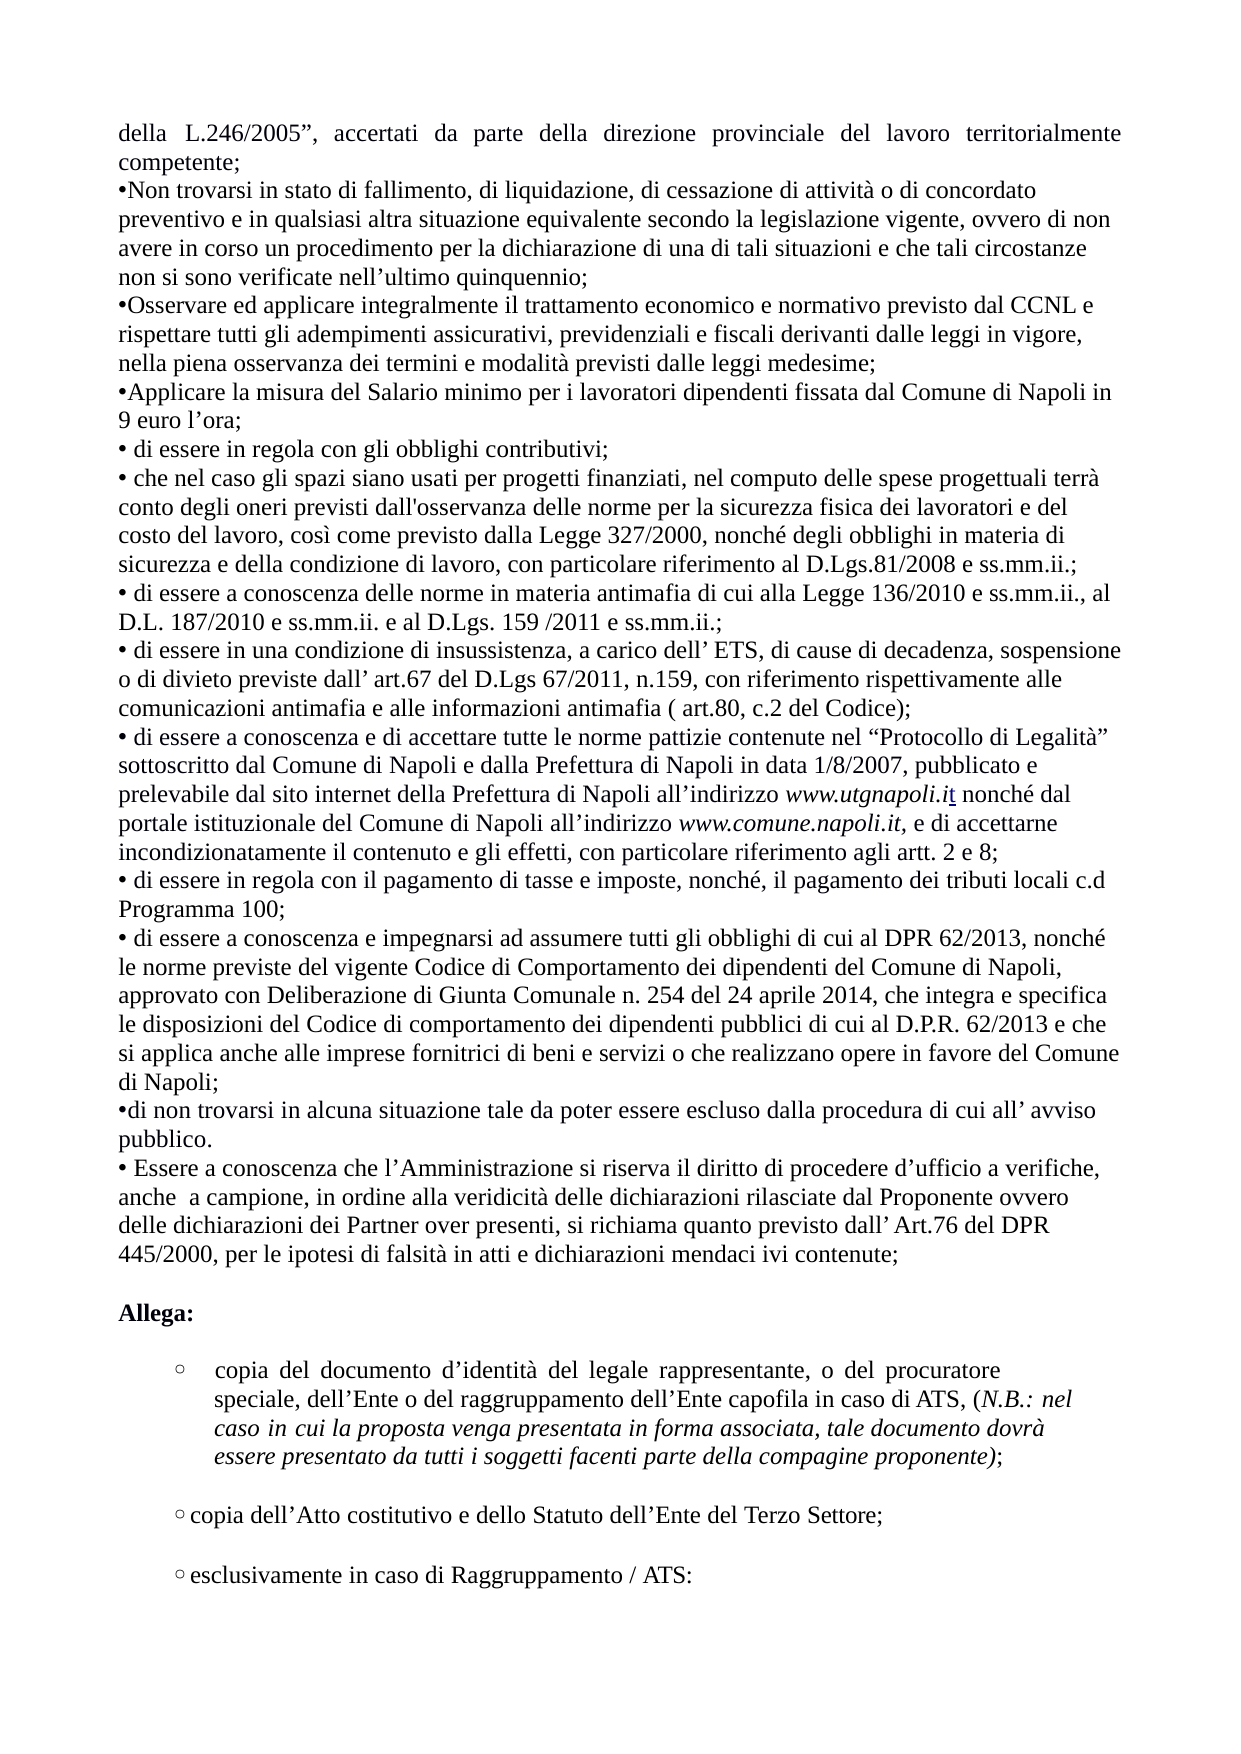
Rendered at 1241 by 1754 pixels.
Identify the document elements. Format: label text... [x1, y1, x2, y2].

list di essere in una condizione di insussistenza, a carico dell’ ETS, di cause di decadenza, sospensione o di divieto previste dall’ art.67 del D.Lgs 67/2011, n.159, con riferimento rispettivamente alle comunicazioni antimafia e alle informazioni antimafia ( art.80, c.2 del Codice); [118, 636, 1122, 722]
list Osservare ed applicare integralmente il trattamento economico e normativo previsto dal CCNL e rispettare tutti gli adempimenti assicurativi, previdenziali e fiscali derivanti dalle leggi in vigore, nella piena osservanza dei termini e modalità previsti dalle leggi medesime; [118, 291, 1122, 377]
list di essere a conoscenza e di accettare tutte le norme pattizie contenute nel “Protocollo di Legalità” sottoscritto dal Comune di Napoli e dalla Prefettura di Napoli in data 1/8/2007, pubblicato e prelevabile dal sito internet della Prefettura di Napoli all’indirizzo www.utgnapoli.it nonché dal portale istituzionale del Comune di Napoli all’indirizzo www.comune.napoli.it, e di accettarne incondizionatamente il contenuto e gli effetti, con particolare riferimento agli artt. 2 e 8; [118, 722, 1122, 866]
list della L.246/2005”, accertati da parte della direzione provinciale del lavoro territorialmente competente; [118, 118, 1122, 176]
list Non trovarsi in stato di fallimento, di liquidazione, di cessazione di attività o di concordato preventivo e in qualsiasi altra situazione equivalente secondo la legislazione vigente, ovvero di non avere in corso un procedimento per la dichiarazione di una di tali situazioni e che tali circostanze non si sono verificate nell’ultimo quinquennio; [118, 176, 1122, 291]
list di essere in regola con gli obblighi contributivi; [118, 434, 1122, 463]
list di essere a conoscenza e impegnarsi ad assumere tutti gli obblighi di cui al DPR 62/2013, nonché le norme previste del vigente Codice di Comportamento dei dipendenti del Comune di Napoli, approvato con Deliberazione di Giunta Comunale n. 254 del 24 aprile 2014, che integra e specifica le disposizioni del Codice di comportamento dei dipendenti pubblici di cui al D.P.R. 62/2013 e che si applica anche alle imprese fornitrici di beni e servizi o che realizzano opere in favore del Comune di Napoli; [118, 923, 1122, 1096]
text Allega: [118, 1298, 1122, 1326]
list che nel caso gli spazi siano usati per progetti finanziati, nel computo delle spese progettuali terrà conto degli oneri previsti dall'osservanza delle norme per la sicurezza fisica dei lavoratori e del costo del lavoro, così come previsto dalla Legge 327/2000, nonché degli obblighi in materia di sicurezza e della condizione di lavoro, con particolare riferimento al D.Lgs.81/2008 e ss.mm.ii.; [118, 463, 1122, 578]
list Applicare la misura del Salario minimo per i lavoratori dipendenti fissata dal Comune di Napoli in 9 euro l’ora; [118, 377, 1122, 434]
list copia del documento d’identità del legale rappresentante, o del procuratore speciale, dell’Ente o del raggruppamento dell’Ente capofila in caso di ATS, (N.B.: nel caso in cui la proposta venga presentata in forma associata, tale documento dovrà essere presentato da tutti i soggetti facenti parte della compagine proponente); [170, 1355, 1087, 1470]
list esclusivamente in caso di Raggruppamento / ATS: [170, 1560, 1122, 1589]
list di essere a conoscenza delle norme in materia antimafia di cui alla Legge 136/2010 e ss.mm.ii., al D.L. 187/2010 e ss.mm.ii. e al D.Lgs. 159 /2011 e ss.mm.ii.; [118, 578, 1122, 636]
list di non trovarsi in alcuna situazione tale da poter essere escluso dalla procedura di cui all’ avviso pubblico. [118, 1096, 1122, 1153]
list copia dell’Atto costitutivo e dello Statuto dell’Ente del Terzo Settore; [170, 1499, 1122, 1529]
list di essere in regola con il pagamento di tasse e imposte, nonché, il pagamento dei tributi locali c.d Programma 100; [118, 866, 1122, 923]
list Essere a conoscenza che l’Amministrazione si riserva il diritto di procedere d’ufficio a verifiche, anche a campione, in ordine alla veridicità delle dichiarazioni rilasciate dal Proponente ovvero delle dichiarazioni dei Partner over presenti, si richiama quanto previsto dall’ Art.76 del DPR 445/2000, per le ipotesi di falsità in atti e dichiarazioni mendaci ivi contenute; [118, 1153, 1122, 1268]
